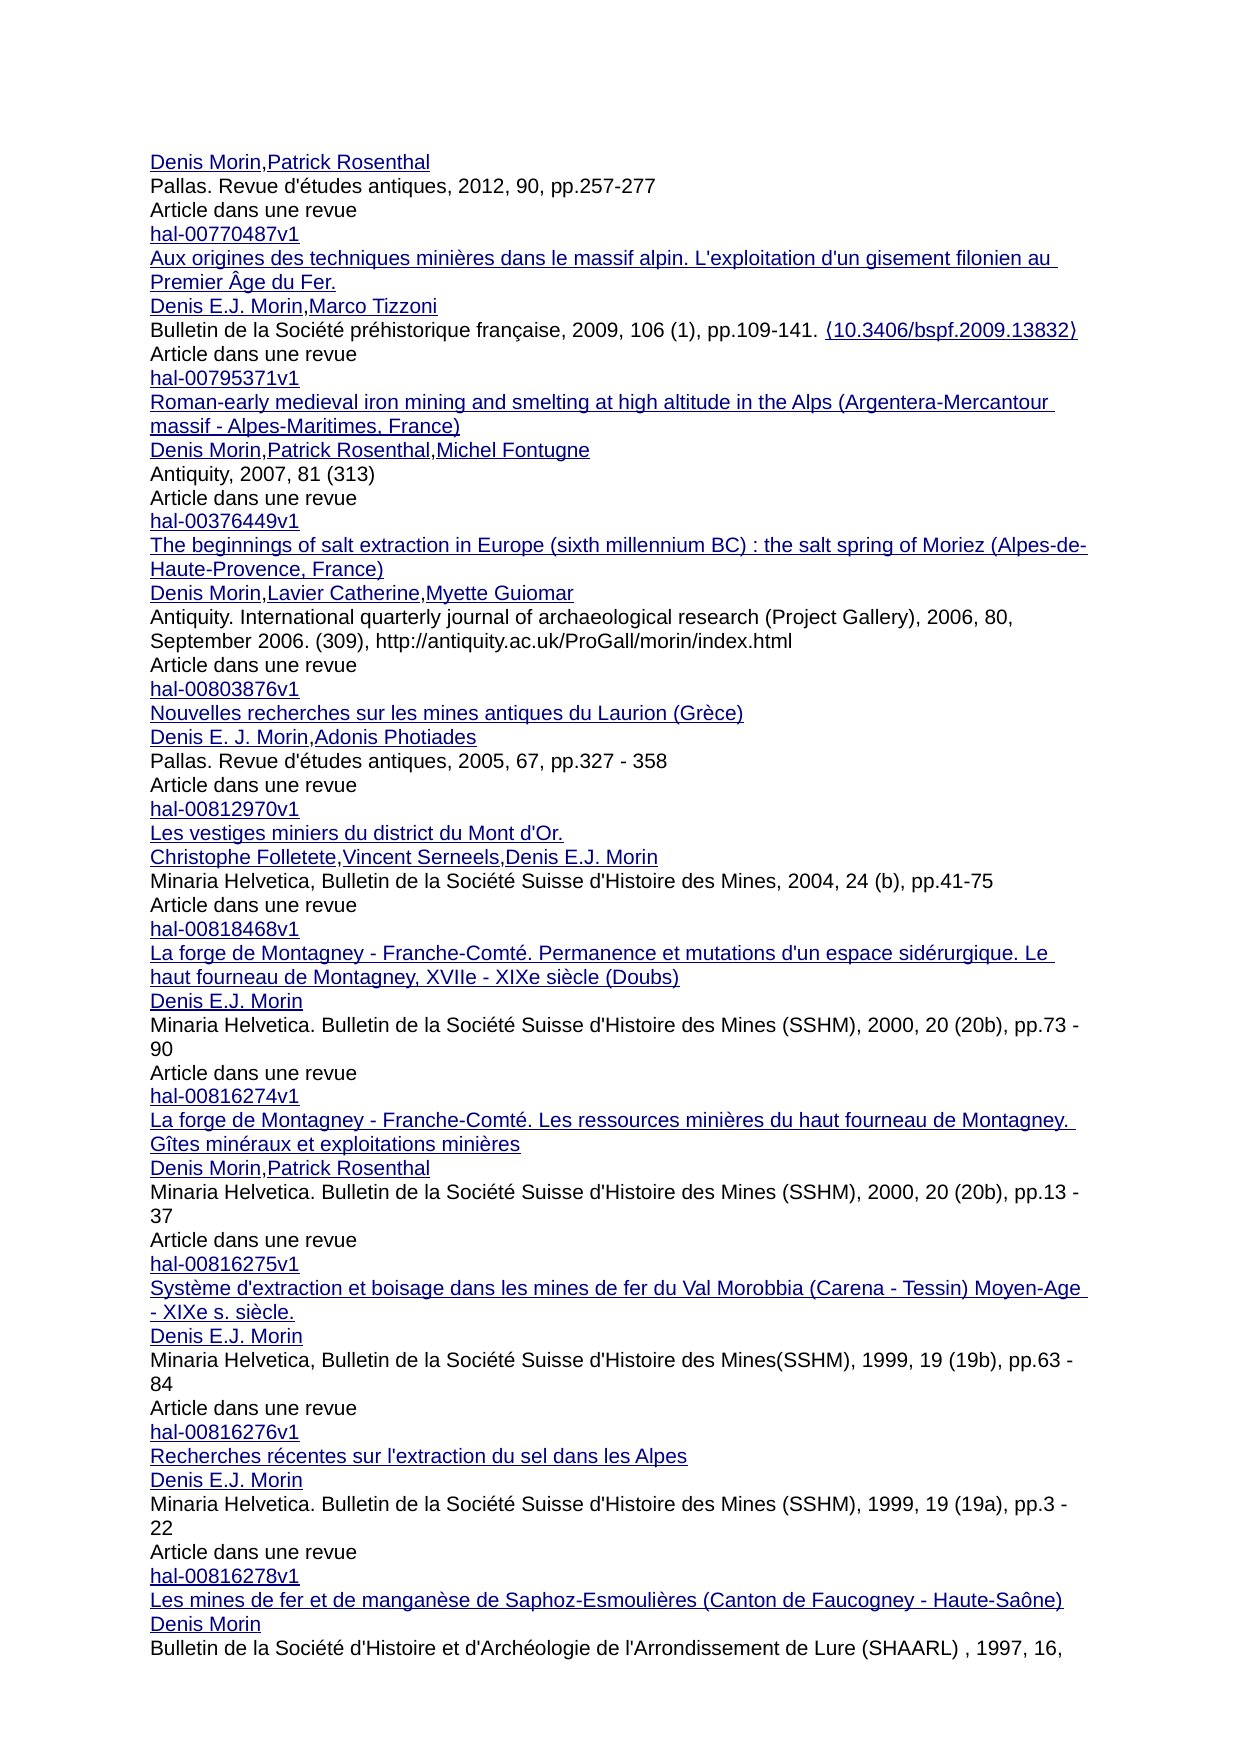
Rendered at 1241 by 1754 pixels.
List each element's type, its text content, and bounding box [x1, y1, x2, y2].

table_cell La forge de Montagney - Franche-Comté. Permanence et mutations d'un espace sidérurgique. Le haut fourneau de Montagney, XVIIe - XIXe siècle (Doubs) Denis E.J. Morin Minaria Helvetica. Bulletin de la Société Suisse d'Histoire des Mines (SSHM), 2000, 20 (20b), pp.73 - 90 Article dans une revue hal-00816274v1 [150, 941, 1090, 1108]
table_cell Roman-early medieval iron mining and smelting at high altitude in the Alps (Argentera-Mercantour massif - Alpes-Maritimes, France) Denis Morin,Patrick Rosenthal,Michel Fontugne Antiquity, 2007, 81 (313) Article dans une revue hal-00376449v1 [150, 390, 1090, 533]
table_cell Les vestiges miniers du district du Mont d'Or. Christophe Folletete,Vincent Serneels,Denis E.J. Morin Minaria Helvetica, Bulletin de la Société Suisse d'Histoire des Mines, 2004, 24 (b), pp.41-75 Article dans une revue hal-00818468v1 [150, 821, 1090, 941]
table_cell Les mines de fer et de manganèse de Saphoz-Esmoulières (Canton de Faucogney - Haute-Saône) Denis Morin Bulletin de la Société d'Histoire et d'Archéologie de l'Arrondissement de Lure (SHAARL) , 1997, 16, [150, 1588, 1090, 1659]
table_cell Recherches récentes sur l'extraction du sel dans les Alpes Denis E.J. Morin Minaria Helvetica. Bulletin de la Société Suisse d'Histoire des Mines (SSHM), 1999, 19 (19a), pp.3 - 22 Article dans une revue hal-00816278v1 [150, 1444, 1090, 1587]
table_cell Système d'extraction et boisage dans les mines de fer du Val Morobbia (Carena - Tessin) Moyen-Age - XIXe s. siècle. Denis E.J. Morin Minaria Helvetica, Bulletin de la Société Suisse d'Histoire des Mines(SSHM), 1999, 19 (19b), pp.63 - 84 Article dans une revue hal-00816276v1 [150, 1276, 1090, 1444]
table_cell Nouvelles recherches sur les mines antiques du Laurion (Grèce) Denis E. J. Morin,Adonis Photiades Pallas. Revue d'études antiques, 2005, 67, pp.327 - 358 Article dans une revue hal-00812970v1 [150, 701, 1090, 821]
table_cell La forge de Montagney - Franche-Comté. Les ressources minières du haut fourneau de Montagney. Gîtes minéraux et exploitations minières Denis Morin,Patrick Rosenthal Minaria Helvetica. Bulletin de la Société Suisse d'Histoire des Mines (SSHM), 2000, 20 (20b), pp.13 - 37 Article dans une revue hal-00816275v1 [150, 1108, 1090, 1276]
table_cell Aux origines des techniques minières dans le massif alpin. L'exploitation d'un gisement filonien au Premier Âge du Fer. Denis E.J. Morin,Marco Tizzoni Bulletin de la Société préhistorique française, 2009, 106 (1), pp.109-141. ⟨10.3406/bspf.2009.13832⟩ Article dans une revue hal-00795371v1 [150, 246, 1090, 389]
table_cell Denis Morin,Patrick Rosenthal Pallas. Revue d'études antiques, 2012, 90, pp.257-277 Article dans une revue hal-00770487v1 [150, 150, 1090, 246]
table_cell The beginnings of salt extraction in Europe (sixth millennium BC) : the salt spring of Moriez (Alpes-de-Haute-Provence, France) Denis Morin,Lavier Catherine,Myette Guiomar Antiquity. International quarterly journal of archaeological research (Project Gallery), 2006, 80, September 2006. (309), http://antiquity.ac.uk/ProGall/morin/index.html Article dans une revue hal-00803876v1 [150, 533, 1090, 701]
